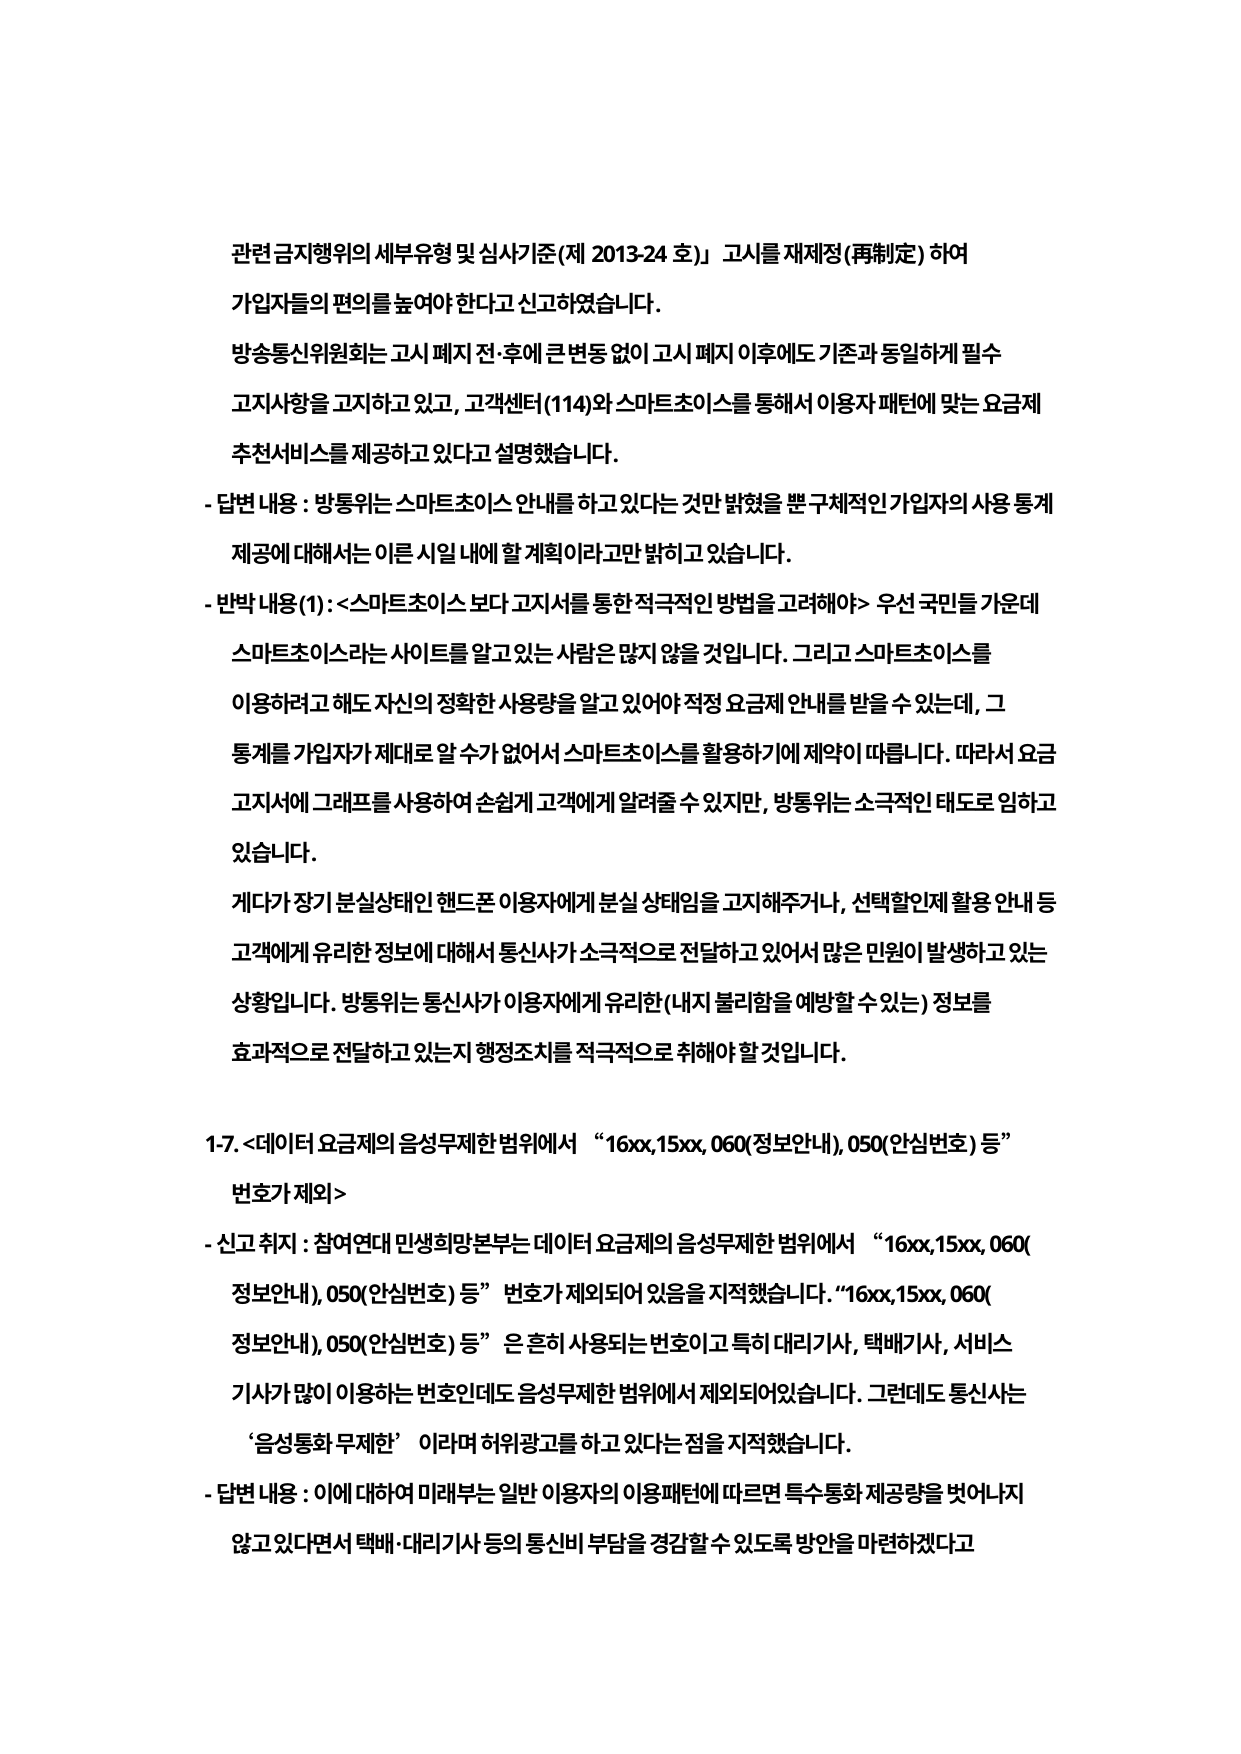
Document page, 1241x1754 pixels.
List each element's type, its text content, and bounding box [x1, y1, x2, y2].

text - 답변 내용 : 이에 대하여 미래부는 일반 이용자의 이용패턴에 따르면 특수통화 제공량을 벗어나지 않고 있다면서 택배·대리기사 등의 통신비 부담을 경감할 수 있도록 방안을 마련하겠다고 [204, 1476, 1063, 1559]
text - 반박 내용(1) : <스마트초이스 보다 고지서를 통한 적극적인 방법을 고려해야> 우선 국민들 가운데 스마트초이스라는 사이트를 알고 있는 사람은 많지 않을 것입니다. 그리고 스마트초이스를 이용하려고 해도 자신의 정확한 사용량을 알고 있어야 적정 요금제 안내를 받을 수 있는데, 그 통계를 가입자가 제대로 알 수가 없어서 스마트초이스를 활용하기에 제약이 따릅니다. 따라서 요금 고지서에 그래프를 사용하여 손쉽게 고객에게 알려줄 수 있지만, 방통위는 소극적인 태도로 임하고 있습니다. 게다가 장기 분실상태인 핸드폰 이용자에게 분실 상태임을 고지해주거나, 선택할인제 활용 안내 등 고객에게 유리한 정보에 대해서 통신사가 소극적으로 전달하고 있어서 많은 민원이 발생하고 있는 상황입니다. 방통위는 통신사가 이용자에게 유리한(내지 불리함을 예방할 수 있는) 정보를 효과적으로 전달하고 있는지 행정조치를 적극적으로 취해야 할 것입니다. [204, 586, 1063, 1068]
text 관련 금지행위의 세부유형 및 심사기준(제2013-24호)」고시를 재제정(再制定) 하여 가입자들의 편의를 높여야 한다고 신고하였습니다. 방송통신위원회는 고시 폐지 전·후에 큰 변동 없이 고시 폐지 이후에도 기존과 동일하게 필수 고지사항을 고지하고 있고, 고객센터(114)와 스마트초이스를 통해서 이용자 패턴에 맞는 요금제 추천서비스를 제공하고 있다고 설명했습니다. [204, 236, 1063, 469]
text - 신고 취지 : 참여연대 민생희망본부는 데이터 요금제의 음성무제한 범위에서 “16xx,15xx, 060(정보안내), 050(안심번호) 등”번호가 제외되어 있음을 지적했습니다. “16xx,15xx, 060(정보안내), 050(안심번호) 등”은 흔히 사용되는 번호이고 특히 대리기사, 택배기사, 서비스 기사가 많이 이용하는 번호인데도 음성무제한 범위에서 제외되어있습니다. 그런데도 통신사는 ‘음성통화 무제한’이라며 허위광고를 하고 있다는 점을 지적했습니다. [204, 1226, 1063, 1459]
text 1-7. <데이터 요금제의 음성무제한 범위에서 “16xx,15xx, 060(정보안내), 050(안심번호) 등”번호가 제외> [204, 1126, 1063, 1209]
text - 답변 내용 : 방통위는 스마트초이스 안내를 하고 있다는 것만 밝혔을 뿐 구체적인 가입자의 사용 통계 제공에 대해서는 이른 시일 내에 할 계획이라고만 밝히고 있습니다. [204, 486, 1063, 569]
